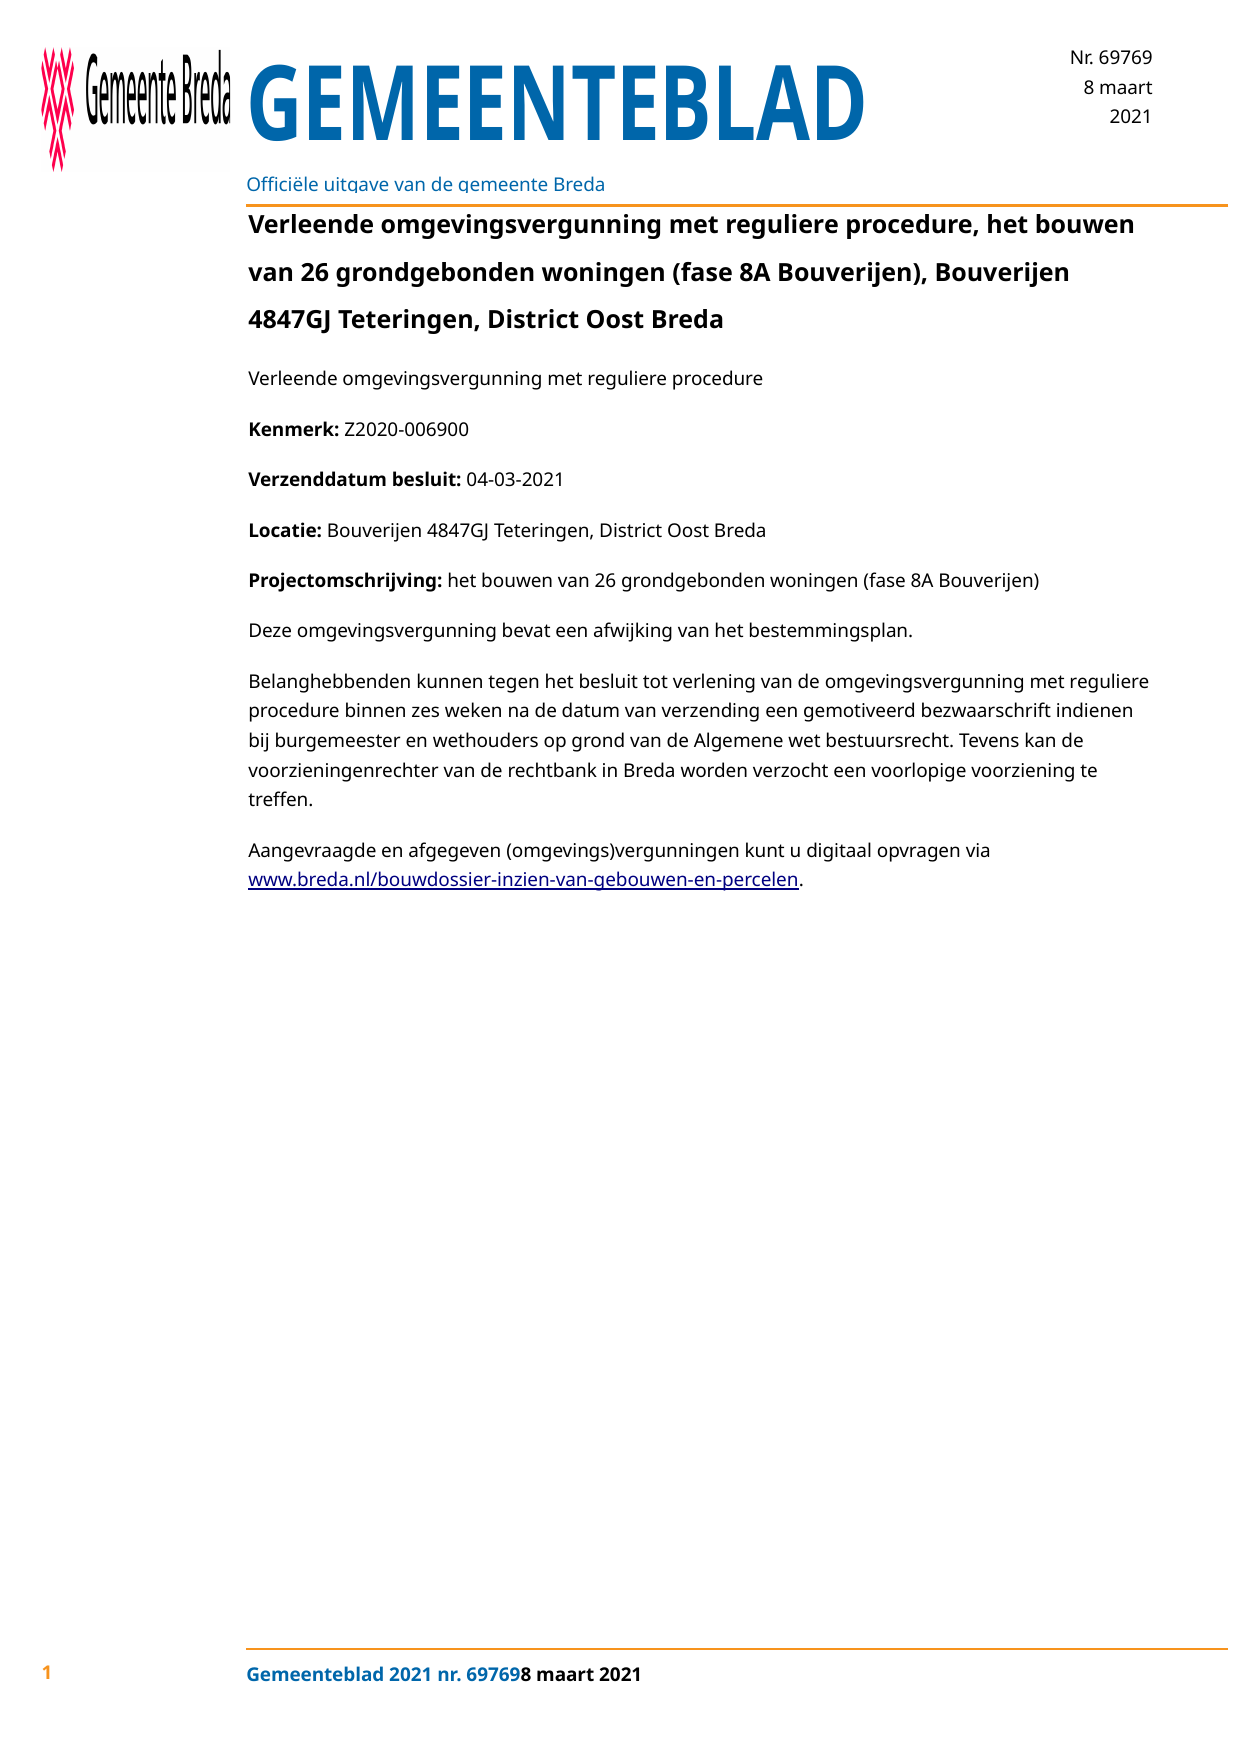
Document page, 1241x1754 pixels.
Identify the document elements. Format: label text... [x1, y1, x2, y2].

text Belanghebbenden kunnen tegen het besluit tot verlening van de omgevingsvergunning met reguliere procedure binnen zes weken na de datum van verzending een gemotiveerd bezwaarschrift indienen bij burgemeester en wethouders op grond van de Algemene wet bestuursrecht. Tevens kan de voorzieningenrechter van de rechtbank in Breda worden verzocht een voorlopige voorziening te treffen. [248, 668, 1152, 812]
picture [41, 47, 231, 172]
text Verleende omgevingsvergunning met reguliere procedure, het bouwen van 26 grondgebonden woningen (fase 8A Bouverijen), Bouverijen 4847GJ Teteringen, District Oost Breda [248, 207, 1152, 336]
text Deze omgevingsvergunning bevat een afwijking van het bestemmingsplan. [248, 618, 1152, 643]
text Aangevraagde en afgegeven (omgevings)vergunningen kunt u digitaal opvragen via www.breda.nl/bouwdossier-inzien-van-gebouwen-en-percelen. [248, 837, 1152, 892]
text Projectomschrijving: het bouwen van 26 grondgebonden woningen (fase 8A Bouverijen) [248, 567, 1152, 593]
text Kenmerk: Z2020-006900 [248, 416, 1152, 442]
text Verleende omgevingsvergunning met reguliere procedure [248, 366, 1152, 391]
text Verzenddatum besluit: 04-03-2021 [248, 466, 1152, 492]
text Locatie: Bouverijen 4847GJ Teteringen, District Oost Breda [248, 517, 1152, 542]
